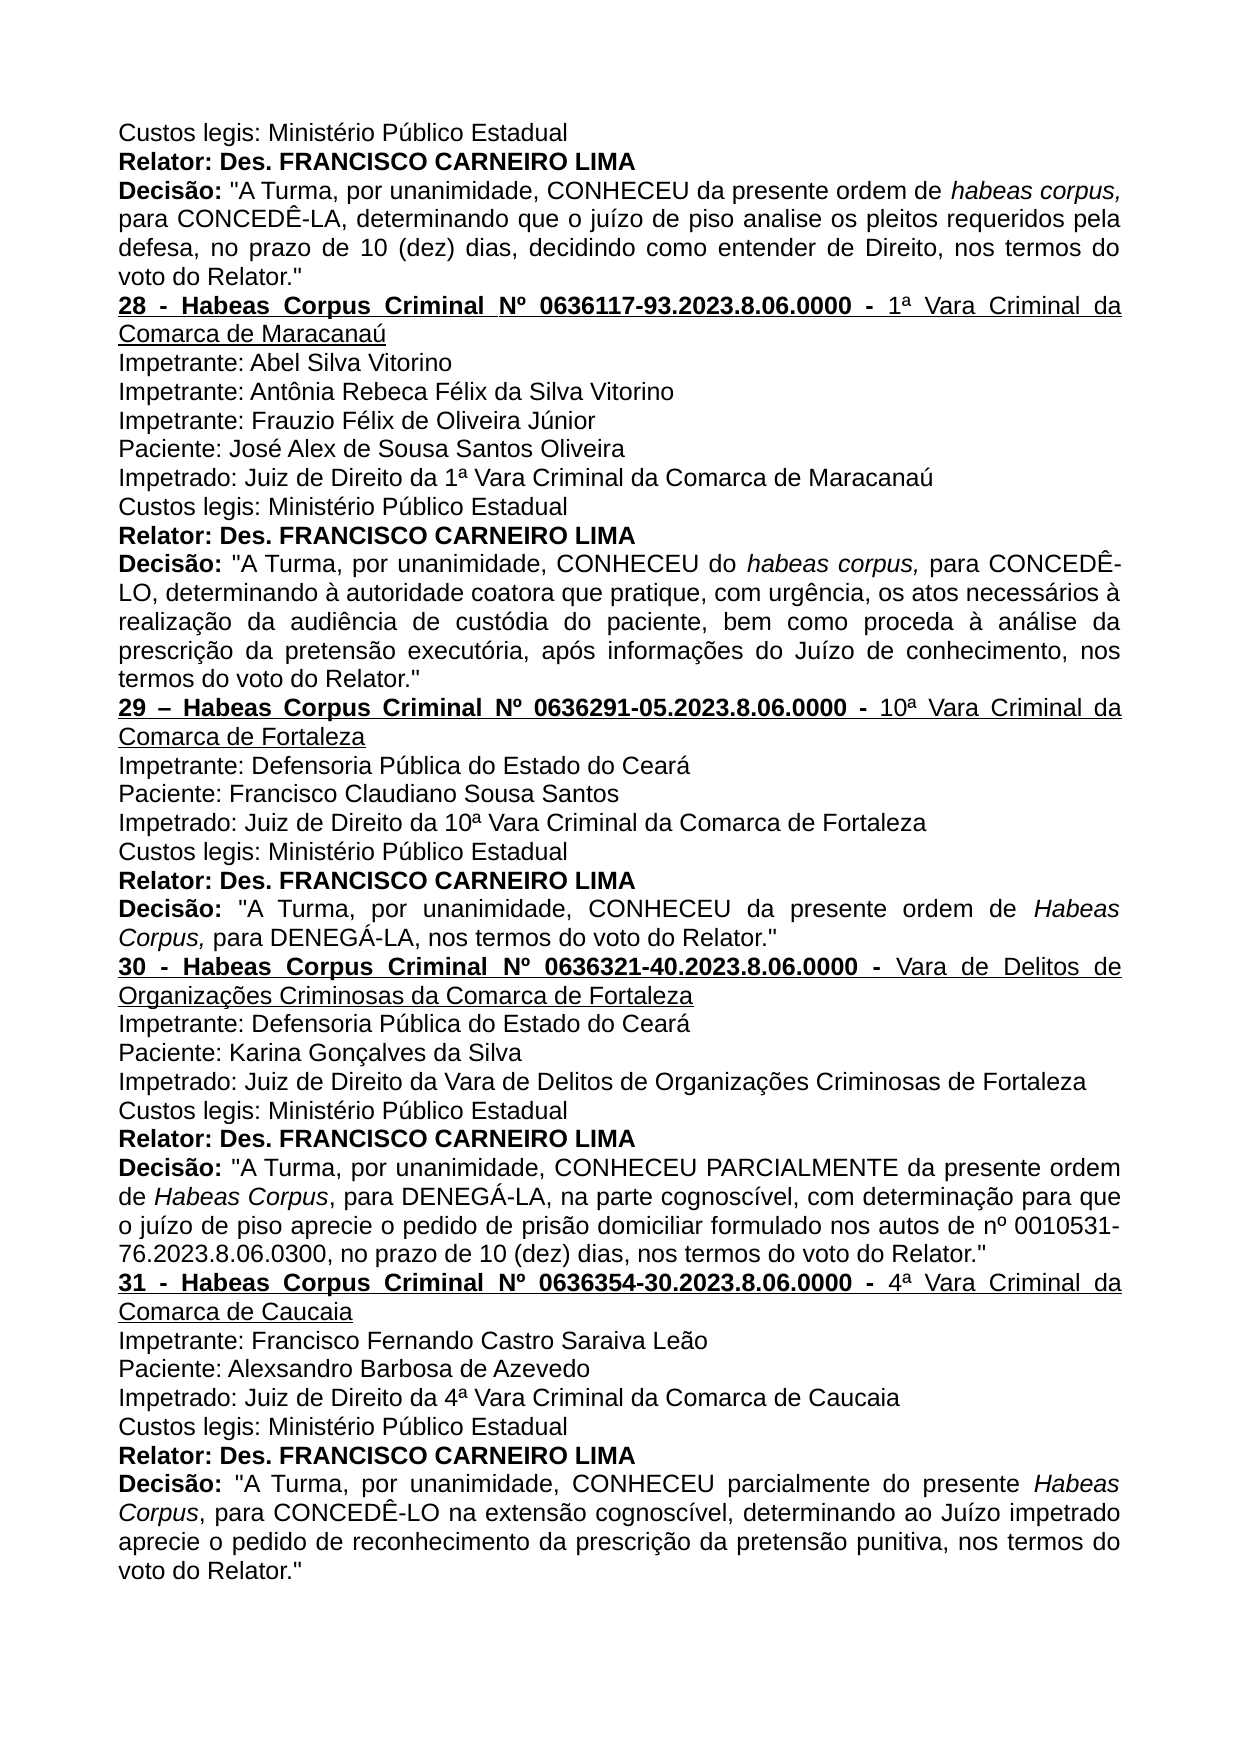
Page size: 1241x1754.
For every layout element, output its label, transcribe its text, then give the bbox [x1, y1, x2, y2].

text Impetrante: Defensoria Pública do Estado do Ceará [118, 1009, 1122, 1038]
text Impetrado: Juiz de Direito da 1ª Vara Criminal da Comarca de Maracanaú [118, 463, 1122, 492]
text Impetrante: Defensoria Pública do Estado do Ceará [118, 751, 1122, 779]
text Comarca de Fortaleza [118, 719, 1122, 751]
text Relator: Des. FRANCISCO CARNEIRO LIMA [118, 1441, 1122, 1469]
text Custos legis: Ministério Público Estadual [118, 118, 1122, 147]
text Decisão: "A Turma, por unanimidade, CONHECEU do habeas corpus, para CONCEDÊ-LO, determinando à autoridade coatora que pratique, com urgência, os atos necessários à realização da audiência de custódia do paciente, bem como proceda à análise da prescrição da pretensão executória, após informações do Juízo de conhecimento, nos termos do voto do Relator." [118, 549, 1122, 693]
text Decisão: "A Turma, por unanimidade, CONHECEU da presente ordem de habeas corpus, para CONCEDÊ-LA, determinando que o juízo de piso analise os pleitos requeridos pela defesa, no prazo de 10 (dez) dias, decidindo como entender de Direito, nos termos do voto do Relator." [118, 176, 1122, 291]
text Impetrado: Juiz de Direito da 10ª Vara Criminal da Comarca de Fortaleza [118, 808, 1122, 837]
text Paciente: Karina Gonçalves da Silva [118, 1038, 1122, 1067]
text Custos legis: Ministério Público Estadual [118, 1412, 1122, 1441]
text Comarca de Maracanaú [118, 317, 1122, 348]
text Impetrado: Juiz de Direito da 4ª Vara Criminal da Comarca de Caucaia [118, 1383, 1122, 1412]
text Decisão: "A Turma, por unanimidade, CONHECEU da presente ordem de Habeas Corpus, para DENEGÁ-LA, nos termos do voto do Relator." [118, 894, 1122, 952]
text Relator: Des. FRANCISCO CARNEIRO LIMA [118, 866, 1122, 894]
text Custos legis: Ministério Público Estadual [118, 1096, 1122, 1124]
text 29 – Habeas Corpus Criminal Nº 0636291-05.2023.8.06.0000 - 10ª Vara Criminal da [118, 693, 1122, 718]
text Impetrante: Francisco Fernando Castro Saraiva Leão [118, 1326, 1122, 1354]
text Organizações Criminosas da Comarca de Fortaleza [118, 978, 1122, 1009]
text Paciente: Alexsandro Barbosa de Azevedo [118, 1354, 1122, 1383]
text Impetrante: Antônia Rebeca Félix da Silva Vitorino [118, 377, 1122, 406]
text Relator: Des. FRANCISCO CARNEIRO LIMA [118, 521, 1122, 549]
text Impetrante: Frauzio Félix de Oliveira Júnior [118, 406, 1122, 434]
text Custos legis: Ministério Público Estadual [118, 837, 1122, 866]
text Comarca de Caucaia [118, 1294, 1122, 1326]
text Decisão: "A Turma, por unanimidade, CONHECEU PARCIALMENTE da presente ordem de Habeas Corpus, para DENEGÁ-LA, na parte cognoscível, com determinação para que o juízo de piso aprecie o pedido de prisão domiciliar formulado nos autos de nº 0010531-76.2023.8.06.0300, no prazo de 10 (dez) dias, nos termos do voto do Relator." [118, 1153, 1122, 1268]
text Relator: Des. FRANCISCO CARNEIRO LIMA [118, 147, 1122, 176]
text 28 - Habeas Corpus Criminal Nº 0636117-93.2023.8.06.0000 - 1ª Vara Criminal da [118, 291, 1122, 316]
text 30 - Habeas Corpus Criminal Nº 0636321-40.2023.8.06.0000 - Vara de Delitos de [118, 952, 1122, 977]
text Relator: Des. FRANCISCO CARNEIRO LIMA [118, 1124, 1122, 1153]
text Decisão: "A Turma, por unanimidade, CONHECEU parcialmente do presente Habeas Corpus, para CONCEDÊ-LO na extensão cognoscível, determinando ao Juízo impetrado aprecie o pedido de reconhecimento da prescrição da pretensão punitiva, nos termos do voto do Relator." [118, 1469, 1122, 1584]
text Paciente: Francisco Claudiano Sousa Santos [118, 779, 1122, 808]
text 31 - Habeas Corpus Criminal Nº 0636354-30.2023.8.06.0000 - 4ª Vara Criminal da [118, 1268, 1122, 1293]
text Impetrante: Abel Silva Vitorino [118, 348, 1122, 377]
text Paciente: José Alex de Sousa Santos Oliveira [118, 434, 1122, 463]
text Custos legis: Ministério Público Estadual [118, 492, 1122, 521]
text Impetrado: Juiz de Direito da Vara de Delitos de Organizações Criminosas de Fortaleza [118, 1067, 1122, 1096]
